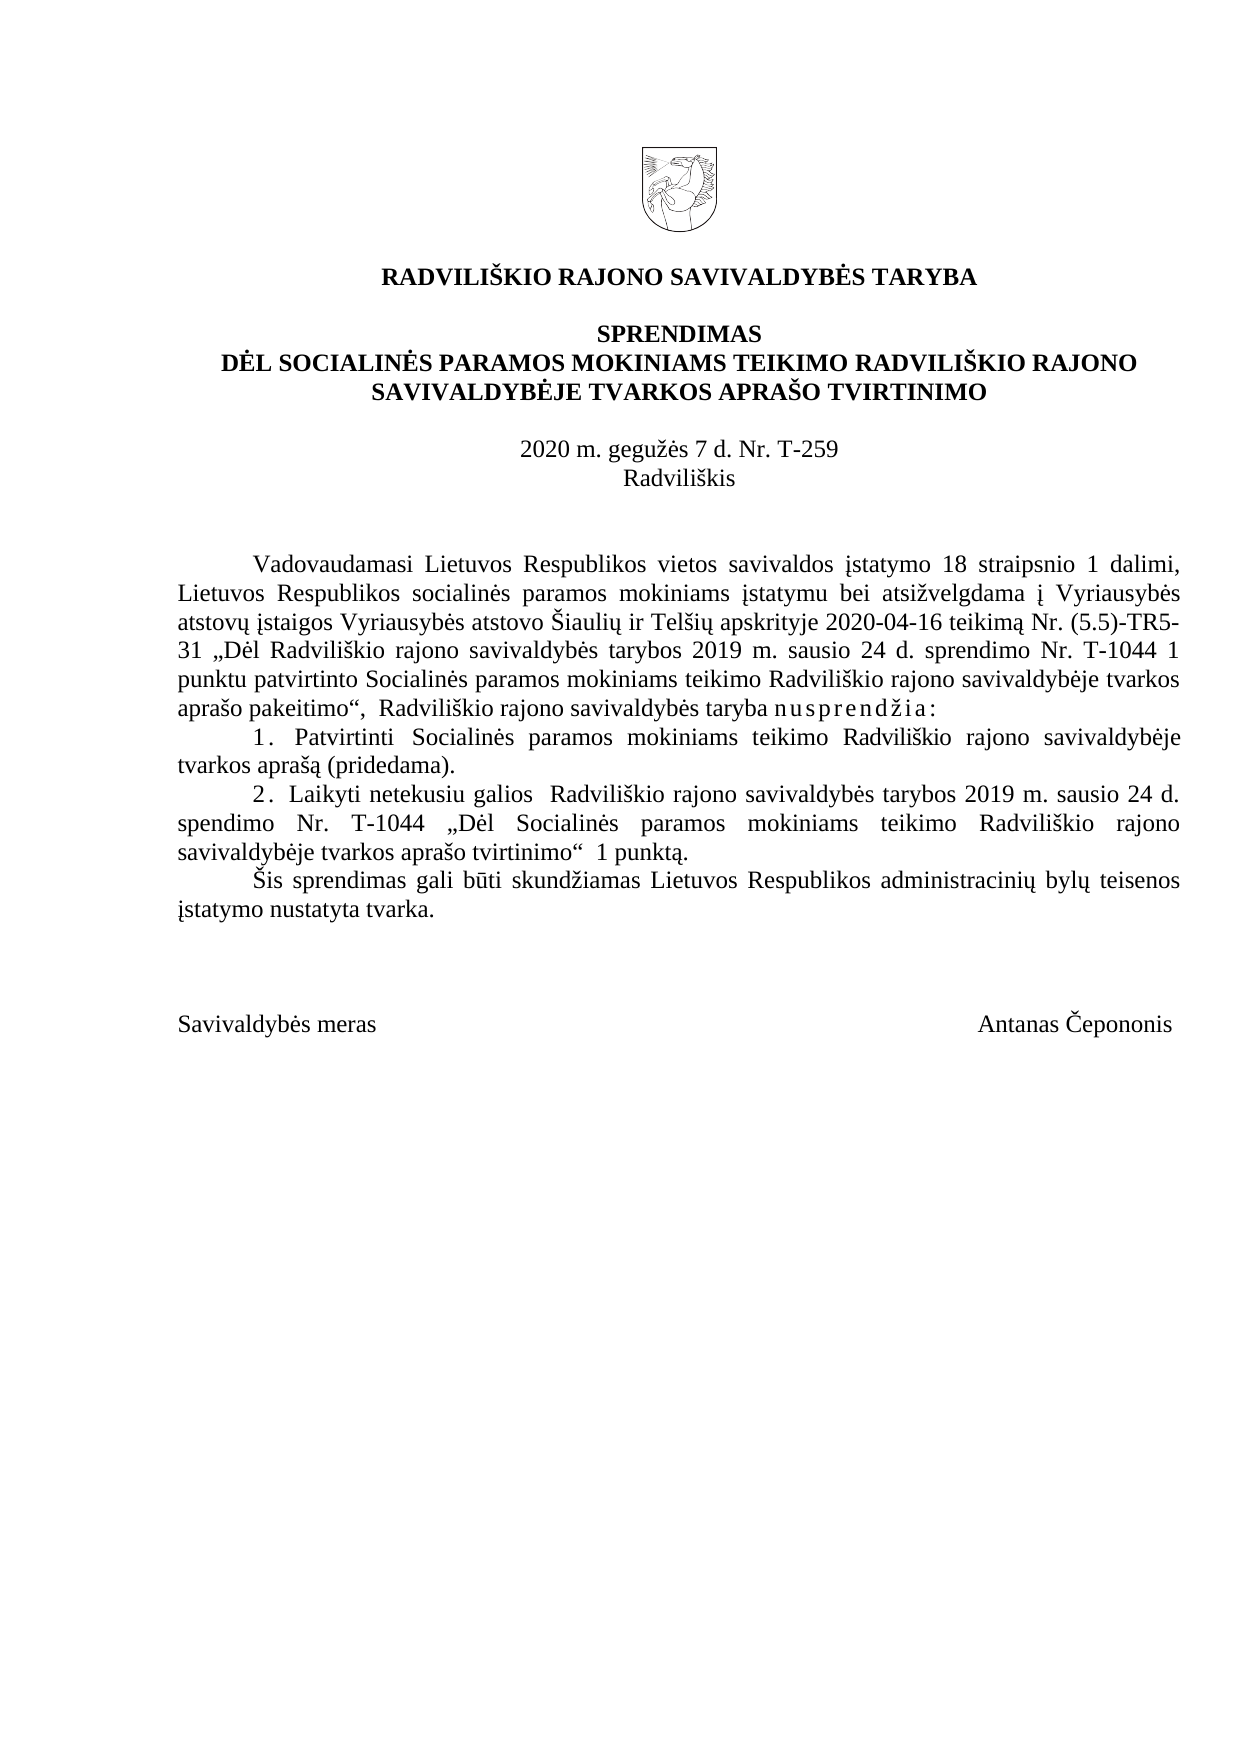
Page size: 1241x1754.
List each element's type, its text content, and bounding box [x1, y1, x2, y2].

text 1. Patvirtinti Socialinės paramos mokiniams teikimo Radviliškio rajono savivaldybėje tvarkos aprašą (pridedama). [177, 722, 1181, 779]
text SPRENDIMAS [177, 319, 1181, 348]
text RADVILIŠKIO RAJONO SAVIVALDYBĖS TARYBA [177, 262, 1181, 290]
text 2. Laikyti netekusiu galios Radviliškio rajono savivaldybės tarybos 2019 m. sausio 24 d. spendimo Nr. T-1044 „Dėl Socialinės paramos mokiniams teikimo Radviliškio rajono savivaldybėje tvarkos aprašo tvirtinimo“ 1 punktą. [177, 779, 1181, 865]
text Savivaldybės meras Antanas Čepononis [177, 1009, 1181, 1038]
text Vadovaudamasi Lietuvos Respublikos vietos savivaldos įstatymo 18 straipsnio 1 dalimi, Lietuvos Respublikos socialinės paramos mokiniams įstatymu bei atsižvelgdama į Vyriausybės atstovų įstaigos Vyriausybės atstovo Šiaulių ir Telšių apskrityje 2020-04-16 teikimą Nr. (5.5)-TR5-31 „Dėl Radviliškio rajono savivaldybės tarybos 2019 m. sausio 24 d. sprendimo Nr. T-1044 1 punktu patvirtinto Socialinės paramos mokiniams teikimo Radviliškio rajono savivaldybėje tvarkos aprašo pakeitimo“, Radviliškio rajono savivaldybės taryba nusprendžia: [177, 549, 1181, 722]
text DĖL SOCIALINĖS PARAMOS MOKINIAMS TEIKIMO RADVILIŠKIO RAJONO SAVIVALDYBĖJE TVARKOS APRAŠO TVIRTINIMO [177, 348, 1181, 405]
text Šis sprendimas gali būti skundžiamas Lietuvos Respublikos administracinių bylų teisenos įstatymo nustatyta tvarka. [177, 865, 1181, 923]
text 2020 m. gegužės 7 d. Nr. T-259 [177, 434, 1181, 463]
text Radviliškis [177, 463, 1181, 492]
